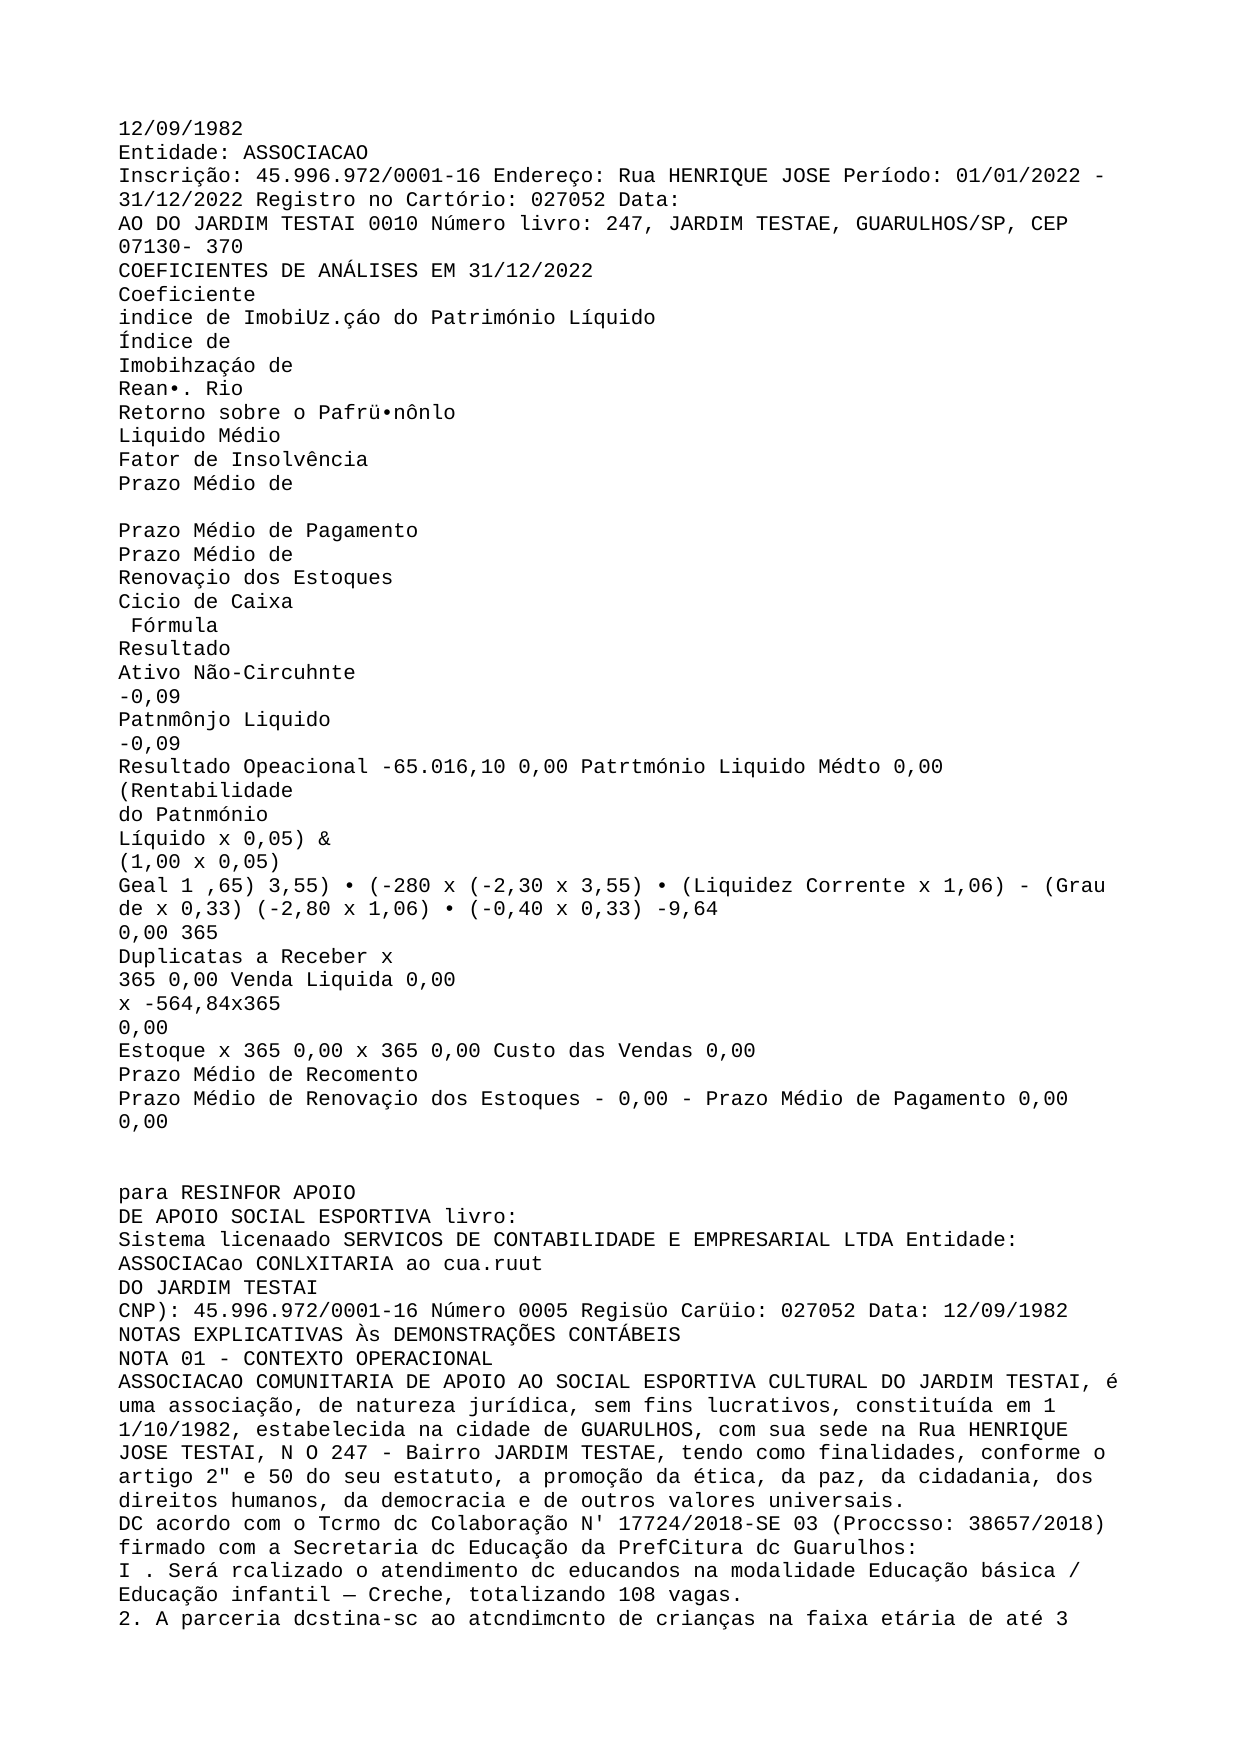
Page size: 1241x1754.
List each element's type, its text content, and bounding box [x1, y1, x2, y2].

text -0,09 [118, 733, 1122, 757]
text Índice de [118, 331, 1122, 354]
text Resultado Opeacional -65.016,10 0,00 Patrtmónio Liquido Médto 0,00 [118, 757, 1122, 780]
text Estoque x 365 0,00 x 365 0,00 Custo das Vendas 0,00 [118, 1040, 1122, 1064]
text para RESINFOR APOIO [118, 1182, 1122, 1206]
text Líquido x 0,05) & [118, 827, 1122, 851]
text NOTA 01 - CONTEXTO OPERACIONAL [118, 1348, 1122, 1371]
text Resultado [118, 638, 1122, 662]
text Geal 1 ,65) 3,55) • (-280 x (-2,30 x 3,55) • (Liquidez Corrente x 1,06) - (Grau de x 0,33) (-2,80 x 1,06) • (-0,40 x 0,33) -9,64 [118, 875, 1122, 922]
text -0,09 [118, 686, 1122, 709]
text Fórmula [118, 615, 1122, 638]
text I . Será rcalizado o atendimento dc educandos na modalidade Educação básica / Educação infantil — Creche, totalizando 108 vagas. [118, 1561, 1122, 1608]
text 0,00 365 [118, 922, 1122, 946]
text Inscrição: 45.996.972/0001-16 Endereço: Rua HENRIQUE JOSE Período: 01/01/2022 - 31/12/2022 Registro no Cartório: 027052 Data: [118, 165, 1122, 213]
text Sistema licenaado SERVICOS DE CONTABILIDADE E EMPRESARIAL LTDA Entidade: ASSOCIACao CONLXITARIA ao cua.ruut [118, 1229, 1122, 1277]
text 2. A parceria dcstina-sc ao atcndimcnto de crianças na faixa etária de até 3 [118, 1608, 1122, 1631]
text do Patnmónio [118, 804, 1122, 827]
text AO DO JARDIM TESTAI 0010 Número livro: 247, JARDIM TESTAE, GUARULHOS/SP, CEP 07130- 370 [118, 213, 1122, 260]
text NOTAS EXPLICATIVAS Às DEMONSTRAÇÕES CONTÁBEIS [118, 1324, 1122, 1348]
text Liquido Médio [118, 426, 1122, 449]
text COEFICIENTES DE ANÁLISES EM 31/12/2022 [118, 260, 1122, 284]
text Prazo Médio de Pagamento [118, 520, 1122, 544]
text Prazo Médio de Recomento [118, 1064, 1122, 1088]
text (1,00 x 0,05) [118, 851, 1122, 875]
text Renovaçio dos Estoques [118, 567, 1122, 591]
text Duplicatas a Receber x [118, 946, 1122, 969]
text Patnmônjo Liquido [118, 709, 1122, 733]
text Coeficiente [118, 284, 1122, 307]
text DC acordo com o Tcrmo dc Colaboração N' 17724/2018-SE 03 (Proccsso: 38657/2018) firmado com a Secretaria dc Educação da PrefCitura dc Guarulhos: [118, 1513, 1122, 1561]
text Entidade: ASSOCIACAO [118, 142, 1122, 165]
text Prazo Médio de Renovaçio dos Estoques - 0,00 - Prazo Médio de Pagamento 0,00 0,00 [118, 1088, 1122, 1135]
text Prazo Médio de [118, 473, 1122, 496]
text Cicio de Caixa [118, 591, 1122, 615]
text DO JARDIM TESTAI [118, 1277, 1122, 1300]
text Fator de Insolvência [118, 449, 1122, 473]
text 12/09/1982 [118, 118, 1122, 142]
text Imobihzaçáo de [118, 354, 1122, 378]
text Retorno sobre o Pafrü•nônlo [118, 402, 1122, 426]
text indice de ImobiUz.çáo do Património Líquido [118, 307, 1122, 331]
text Prazo Médio de [118, 544, 1122, 567]
text Rean•. Rio [118, 378, 1122, 402]
text 0,00 [118, 1017, 1122, 1040]
text DE APOIO SOCIAL ESPORTIVA livro: [118, 1206, 1122, 1229]
text 365 0,00 Venda Liquida 0,00 [118, 969, 1122, 993]
text CNP): 45.996.972/0001-16 Número 0005 Regisüo Carüio: 027052 Data: 12/09/1982 [118, 1300, 1122, 1324]
text ASSOCIACAO COMUNITARIA DE APOIO AO SOCIAL ESPORTIVA CULTURAL DO JARDIM TESTAI, é uma associação, de natureza jurídica, sem fins lucrativos, constituída em 1 1/10/1982, estabelecida na cidade de GUARULHOS, com sua sede na Rua HENRIQUE JOSE TESTAI, N O 247 - Bairro JARDIM TESTAE, tendo como finalidades, conforme o artigo 2" e 50 do seu estatuto, a promoção da ética, da paz, da cidadania, dos direitos humanos, da democracia e de outros valores universais. [118, 1371, 1122, 1513]
text (Rentabilidade [118, 780, 1122, 804]
text x -564,84x365 [118, 993, 1122, 1017]
text Ativo Não-Circuhnte [118, 662, 1122, 686]
